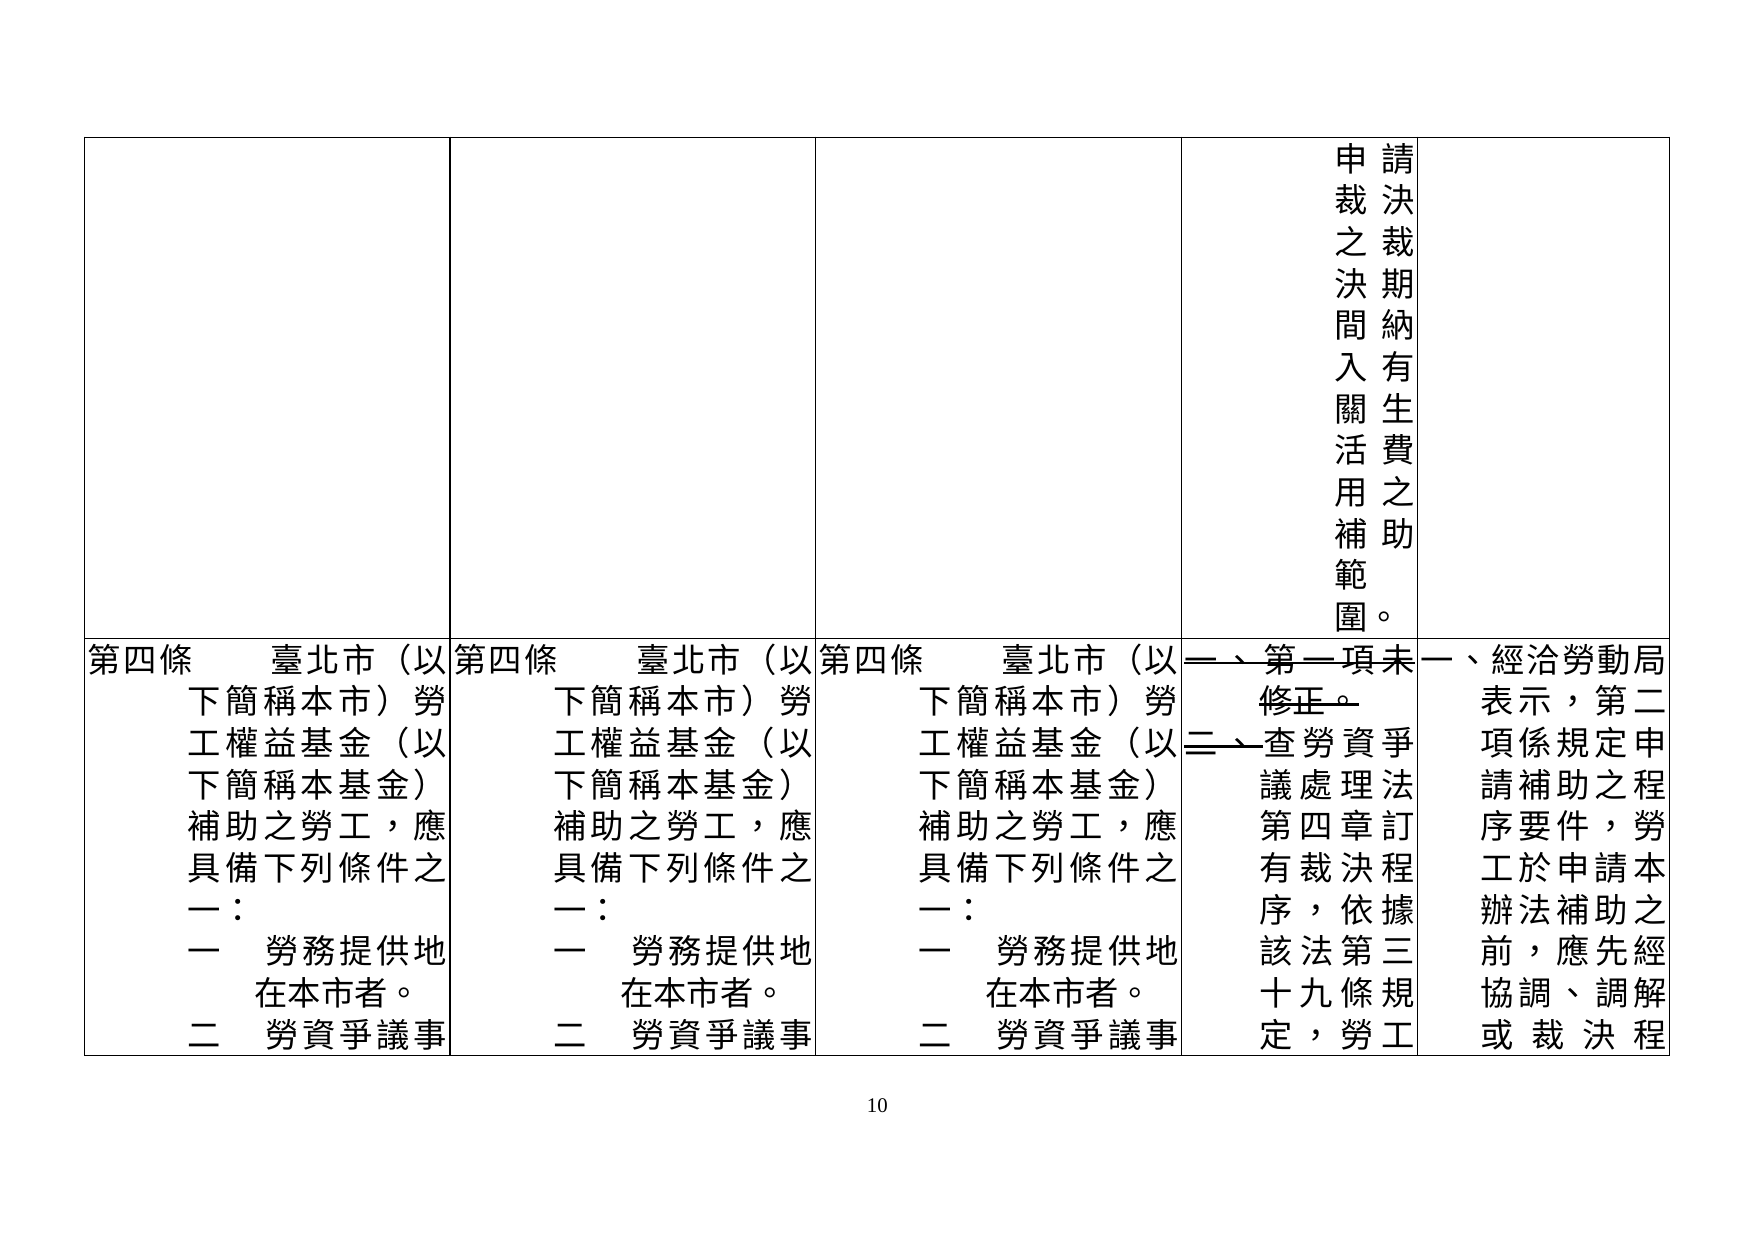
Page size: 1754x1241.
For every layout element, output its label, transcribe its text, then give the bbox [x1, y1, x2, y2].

table_cell 一、經洽勞動局表示，第二項係規定申請補助之程序要件，勞工於申請本辦法補助之前，應先經協調、調解或裁決程 [1418, 639, 1669, 1055]
table_cell [1418, 138, 1669, 638]
table_cell 第四條 臺北市（以下簡稱本市）勞工權益基金（以下簡稱本基金）補助之勞工，應具備下列條件之一： 一 勞務提供地在本市者。 二 勞資爭議事 [451, 639, 815, 1055]
table_cell [85, 138, 449, 638]
table_cell 一、第一項未修正。 二、查勞資爭議處理法第四章訂有裁決程序，依據該法第三十九條規定，勞工 [1182, 639, 1417, 1055]
table_cell [816, 138, 1181, 638]
table_cell 臺北市勞工權益基金收支保管及運用本自治條例業經臺北市政府一０六年六月二十三日府法綜字第一０六三二一六五二００號令修正公布第五條條文，新增補助勞工因工會法第三十五條第二項規定所生不當解僱爭議並依勞資爭議處理法申請裁決所需之律師費及裁決期間之生活費用，爰修正本條第一項第一款有關不當解僱案件之定義。 新增第二項第二款有關裁決程序律師費之定義。 第二款移列至第三款，並將勞工依勞資爭議處理法申請裁決之裁決期間納入有關生活費用之補助範圍。 [1182, 138, 1417, 638]
table_cell [451, 138, 815, 638]
table_cell 第四條 臺北市（以下簡稱本市）勞工權益基金（以下簡稱本基金）補助之勞工，應具備下列條件之一： 一 勞務提供地在本市者。 二 勞資爭議事 [816, 639, 1181, 1055]
table_cell 第四條 臺北市（以下簡稱本市）勞工權益基金（以下簡稱本基金）補助之勞工，應具備下列條件之一： 一 勞務提供地在本市者。 二 勞資爭議事 [85, 639, 449, 1055]
